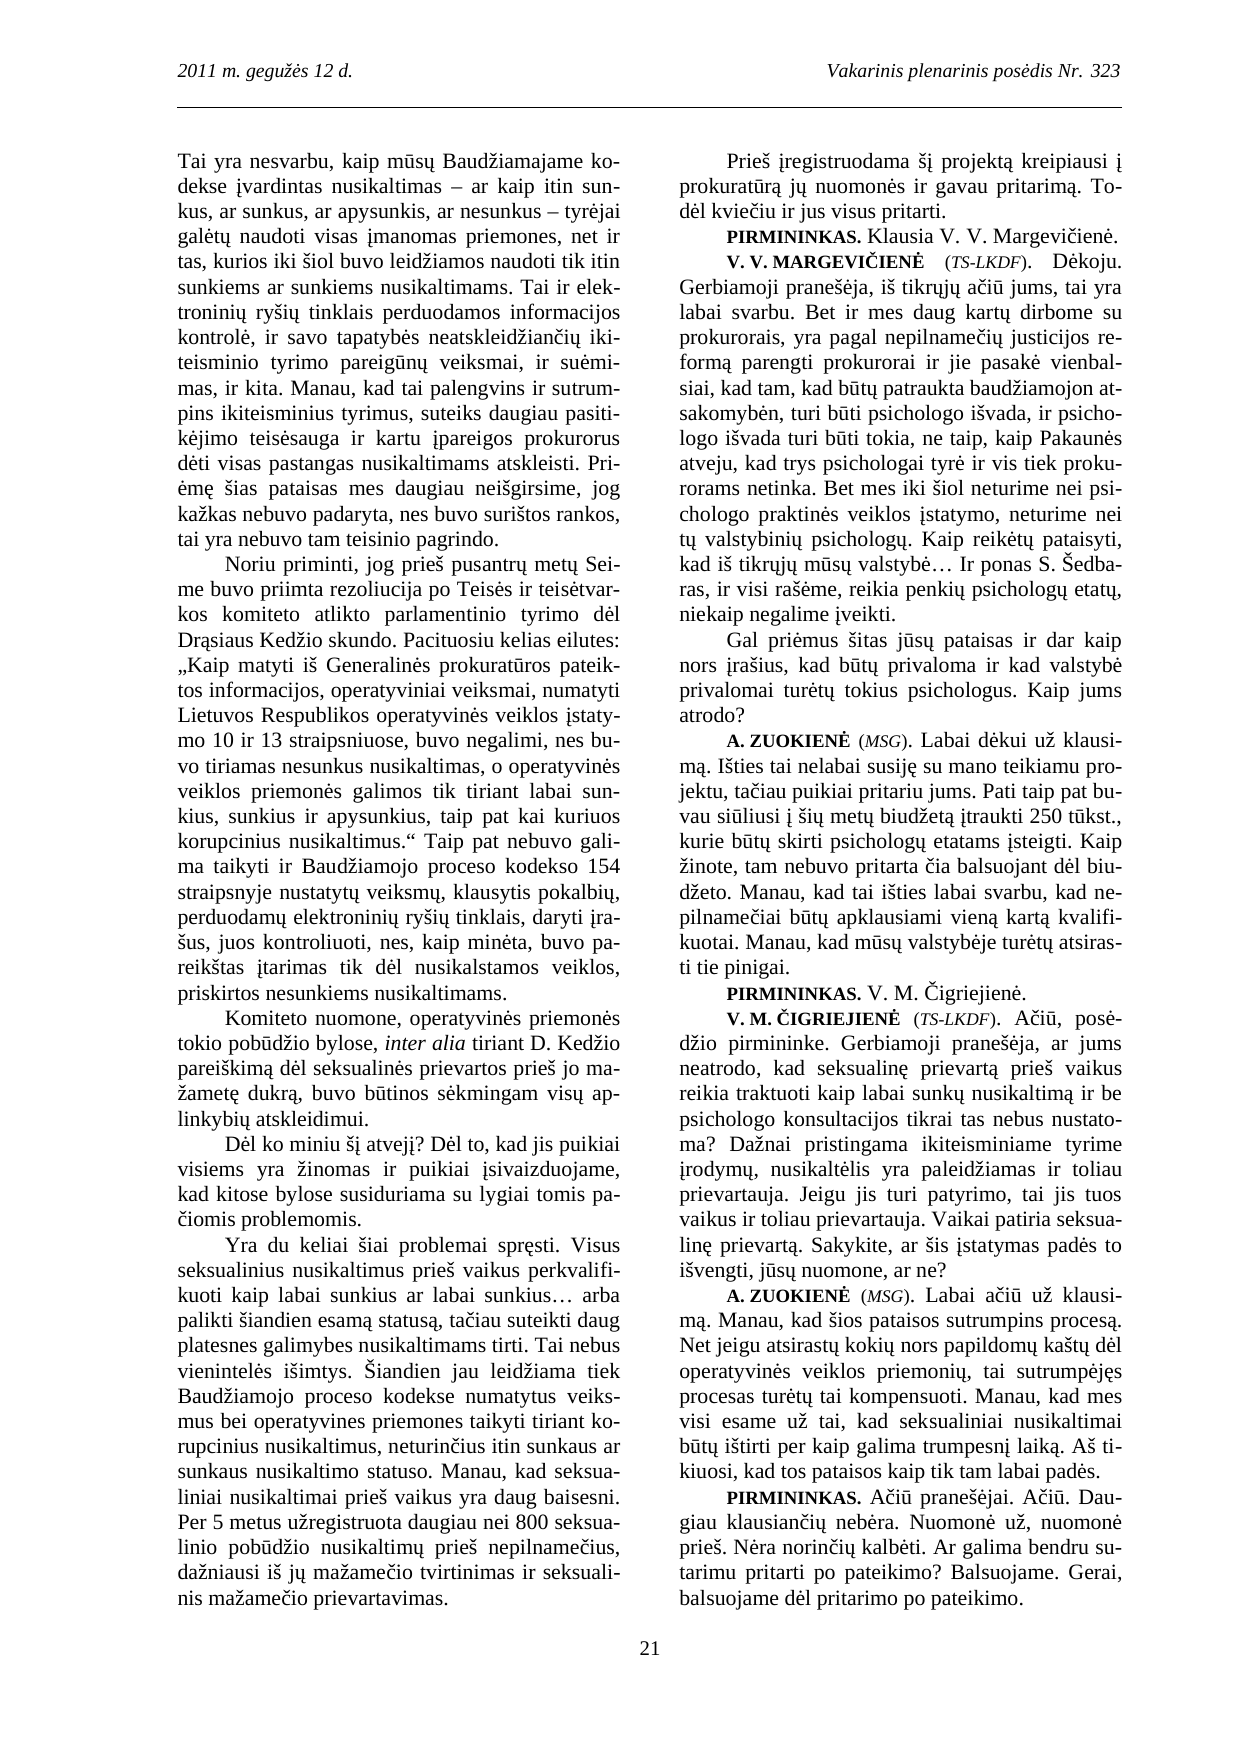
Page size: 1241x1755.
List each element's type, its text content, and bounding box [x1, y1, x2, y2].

text A. ZUOKIENĖ (MSG). La­bai ačiū už klau­si­mą. Ma­nau, kad šios pa­tai­sos su­trum­pins pro­ce­są. Net jei­gu at­si­ras­tų ko­kių nors pa­pil­do­mų kaš­tų dėl ope­ra­ty­vi­nės veik­los prie­mo­nių, tai su­trum­pė­jęs pro­ce­sas tu­rė­tų tai kom­pen­suo­ti. Ma­nau, kad mes vi­si esa­me už tai, kad sek­su­a­li­niai nu­si­kal­ti­mai bū­tų iš­tir­ti per kaip ga­li­ma trum­pes­nį lai­ką. Aš ti­kiuo­si, kad tos pa­tai­sos kaip tik tam la­bai pa­dės. [679, 1282, 1122, 1484]
text PIRMININKAS. Klau­sia V. V. Mar­ge­vi­čie­nė. [679, 223, 1122, 248]
text V. M. ČIGRIEJIENĖ (TS-LKDF). Ačiū, po­sė­džio pir­mi­nin­ke. Ger­bia­mo­ji pra­ne­šė­ja, ar jums ne­at­ro­do, kad sek­su­a­li­nę prie­var­tą prieš vai­kus rei­kia trak­tuo­ti kaip la­bai sun­kų nu­si­kal­ti­mą ir be psi­cho­lo­go kon­sul­ta­ci­jos tik­rai tas ne­bus nu­sta­to­ma? Daž­nai pri­stin­ga­ma iki­teis­mi­nia­me ty­ri­me įro­dy­mų, nu­si­kal­tė­lis yra pa­lei­džia­mas ir to­liau prie­var­tau­ja. Jei­gu jis tu­ri pa­ty­ri­mo, tai jis tuos vai­kus ir to­liau prie­var­tau­ja. Vai­kai pa­ti­ria sek­su­a­li­nę prie­var­tą. Sa­ky­ki­te, ar šis įsta­ty­mas pa­dės to iš­veng­ti, jū­sų nuo­mo­ne, ar ne? [679, 1005, 1122, 1282]
text Yra du ke­liai šiai pro­ble­mai spręs­ti. Vi­sus sek­su­a­li­nius nu­si­kal­ti­mus prieš vai­kus per­kva­li­fi­kuo­ti kaip la­bai sun­kius ar la­bai sun­kius… ar­ba pa­lik­ti šian­dien esa­mą sta­tu­są, ta­čiau su­teik­ti daug pla­tes­nes ga­li­my­bes nu­si­kal­ti­mams tir­ti. Tai ne­bus vie­nin­te­lės iš­im­tys. Šian­dien jau lei­džia­ma tiek Bau­džia­mo­jo pro­ce­so ko­dek­se nu­ma­ty­tus veiks­mus bei ope­ra­ty­vi­nes prie­mo­nes tai­ky­ti ti­riant ko­rup­ci­nius nu­si­kal­ti­mus, ne­tu­rin­čius itin sun­kaus ar sun­kaus nu­si­kal­ti­mo sta­tu­so. Ma­nau, kad sek­su­a­li­niai nu­si­kal­ti­mai prieš vai­kus yra daug bai­ses­ni. Per 5 me­tus už­re­gist­ruo­ta dau­giau nei 800 sek­su­a­li­nio po­bū­džio nu­si­kal­ti­mų prieš ne­pil­na­me­čius, daž­niau­si iš jų ma­ža­me­čio tvir­ti­ni­mas ir sek­su­a­li­nis ma­ža­me­čio prie­var­ta­vi­mas. [177, 1232, 620, 1610]
text Tai yra ne­svar­bu, kaip mū­sų Bau­džia­ma­ja­me ko­dek­se įvar­din­tas nu­si­kal­ti­mas – ar kaip itin sun­kus, ar sun­kus, ar apy­sun­kis, ar ne­sun­kus – ty­rė­jai ga­lė­tų nau­do­ti vi­sas įma­no­mas prie­mo­nes, net ir tas, ku­rios iki šiol bu­vo lei­džia­mos nau­do­ti tik itin sun­kiems ar sun­kiems nu­si­kal­ti­mams. Tai ir elek­tro­ni­nių ry­šių tin­klais per­duo­da­mos in­for­ma­ci­jos kon­tro­lė, ir sa­vo ta­pa­ty­bės ne­at­sklei­džian­čių iki­teis­mi­nio ty­ri­mo pa­rei­gū­nų veiks­mai, ir su­ėmi­mas, ir ki­ta. Ma­nau, kad tai pa­leng­vins ir su­trum­pins iki­teis­mi­nius ty­ri­mus, su­teiks dau­giau pa­si­ti­kė­ji­mo tei­sė­sau­ga ir kar­tu įpa­rei­gos pro­ku­ro­rus dė­ti vi­sas pa­stan­gas nu­si­kal­ti­mams at­skleis­ti. Pri­ėmę šias pa­tai­sas mes dau­giau ne­iš­gir­si­me, jog kaž­kas ne­bu­vo pa­da­ry­ta, nes bu­vo su­riš­tos ran­kos, tai yra ne­bu­vo tam tei­si­nio pa­grin­do. [177, 148, 620, 551]
text PIRMININKAS. V. M. Čig­rie­jie­nė. [679, 979, 1122, 1005]
text Ko­mi­te­to nuo­mo­ne, ope­ra­ty­vi­nės prie­mo­nės to­kio po­bū­džio by­lo­se, in­ter alia ti­riant D. Ke­džio pa­reiš­ki­mą dėl sek­su­a­li­nės prie­var­tos prieš jo ma­ža­me­tę duk­rą, bu­vo bū­ti­nos sėk­min­gam vi­sų ap­lin­ky­bių at­sklei­di­mui. [177, 1005, 620, 1131]
text V. V. MARGEVIČIENĖ (TS-LKDF). Dė­ko­ju. Ger­bia­mo­ji pra­ne­šė­ja, iš tik­rų­jų ačiū jums, tai yra la­bai svar­bu. Bet ir mes daug kar­tų dir­bo­me su pro­ku­ro­rais, yra pa­gal ne­pil­na­me­čių jus­ti­ci­jos re­for­mą pa­reng­ti pro­ku­ro­rai ir jie pa­sa­kė vien­bal­siai, kad tam, kad bū­tų pa­trauk­ta bau­džia­mo­jon at­sa­ko­my­bėn, tu­ri bū­ti psi­cho­lo­go iš­va­da, ir psi­cho­lo­go iš­va­da tu­ri bū­ti to­kia, ne taip, kaip Pa­kau­nės at­ve­ju, kad trys psi­cho­lo­gai ty­rė ir vis tiek pro­ku­ro­rams ne­tin­ka. Bet mes iki šiol ne­tu­ri­me nei psi­cho­lo­go prak­ti­nės veik­los įsta­ty­mo, ne­tu­ri­me nei tų vals­ty­bi­nių psi­cho­lo­gų. Kaip rei­kė­tų pa­tai­sy­ti, kad iš tik­rų­jų mū­sų vals­ty­bė… Ir po­nas S. Šed­ba­ras, ir vi­si ra­šė­me, rei­kia pen­kių psi­cho­lo­gų eta­tų, nie­kaip ne­ga­li­me įveik­ti. [679, 248, 1122, 627]
text Prieš įre­gist­ruo­da­ma šį pro­jek­tą krei­piau­si į pro­ku­ra­tū­rą jų nuo­mo­nės ir ga­vau pri­ta­ri­mą. To­dėl kvie­čiu ir jus vi­sus pri­tar­ti. [679, 148, 1122, 223]
text PIRMININKAS. Ačiū pra­ne­šė­jai. Ačiū. Dau­giau klau­sian­čių ne­bė­ra. Nuo­mo­nė už, nuo­mo­nė prieš. Nė­ra no­rin­čių kal­bė­ti. Ar ga­li­ma ben­dru su­ta­ri­mu pri­tar­ti po pa­tei­ki­mo? Bal­suo­ja­me. Ge­rai, bal­suo­ja­me dėl pri­ta­ri­mo po pa­tei­ki­mo. [679, 1484, 1122, 1610]
text Gal pri­ėmus ši­tas jū­sų pa­tai­sas ir dar kaip nors įra­šius, kad bū­tų pri­va­lo­ma ir kad vals­ty­bė pri­va­lo­mai tu­rė­tų to­kius psi­cho­lo­gus. Kaip jums at­ro­do? [679, 627, 1122, 727]
text Dėl ko mi­niu šį at­ve­jį? Dėl to, kad jis pui­kiai vi­siems yra ži­no­mas ir pui­kiai įsi­vaiz­duo­ja­me, kad ki­to­se by­lo­se su­si­du­ria­ma su ly­giai to­mis pa­čio­mis pro­ble­mo­mis. [177, 1131, 620, 1232]
text No­riu pri­min­ti, jog prieš pus­an­trų me­tų Sei­me bu­vo pri­im­ta re­zo­liu­ci­ja po Tei­sės ir tei­sėt­var­kos ko­mi­te­to at­lik­to par­la­men­ti­nio ty­ri­mo dėl Drą­siaus Ke­džio skun­do. Pa­ci­tuo­siu ke­lias ei­lu­tes: „Kaip ma­ty­ti iš Ge­ne­ra­li­nės pro­ku­ra­tū­ros pa­teik­tos in­for­ma­ci­jos, ope­ra­ty­vi­niai veiks­mai, nu­ma­ty­ti Lie­tu­vos Res­pub­li­kos ope­ra­ty­vi­nės veik­los įsta­ty­mo 10 ir 13 straips­niuo­se, bu­vo ne­ga­li­mi, nes bu­vo ti­ria­mas ne­sun­kus nu­si­kal­ti­mas, o ope­ra­ty­vi­nės veik­los prie­mo­nės ga­li­mos tik ti­riant la­bai sun­kius, sun­kius ir apy­sun­kius, taip pat kai ku­riuos ko­rup­ci­nius nu­si­kal­ti­mus.“ Taip pat ne­bu­vo ga­li­ma tai­ky­ti ir Bau­džia­mo­jo pro­ce­so ko­dek­so 154 straips­ny­je nu­sta­ty­tų veiks­mų, klau­sy­tis po­kal­bių, per­duo­da­mų elek­tro­ni­nių ry­šių tin­klais, da­ry­ti įra­šus, juos kon­tro­liuo­ti, nes, kaip mi­nė­ta, bu­vo pa­reikš­tas įta­ri­mas tik dėl nu­si­kals­ta­mos veik­los, pri­skir­tos ne­sun­kiems nu­si­kal­ti­mams. [177, 551, 620, 1005]
text A. ZUOKIENĖ (MSG). La­bai dė­kui už klau­si­mą. Iš­ties tai ne­la­bai su­si­ję su ma­no tei­kia­mu pro­jek­tu, ta­čiau pui­kiai pri­ta­riu jums. Pa­ti taip pat bu­vau siū­liu­si į šių me­tų biu­dže­tą įtrauk­ti 250 tūkst., ku­rie bū­tų skir­ti psi­cho­lo­gų eta­tams įsteig­ti. Kaip ži­no­te, tam ne­bu­vo pri­tar­ta čia bal­suo­jant dėl biu­dže­to. Ma­nau, kad tai iš­ties la­bai svar­bu, kad ne­pil­na­me­čiai bū­tų ap­klau­sia­mi vie­ną kar­tą kva­li­fi­kuo­tai. Ma­nau, kad mū­sų vals­ty­bė­je tu­rė­tų at­si­ras­ti tie pi­ni­gai. [679, 727, 1122, 979]
